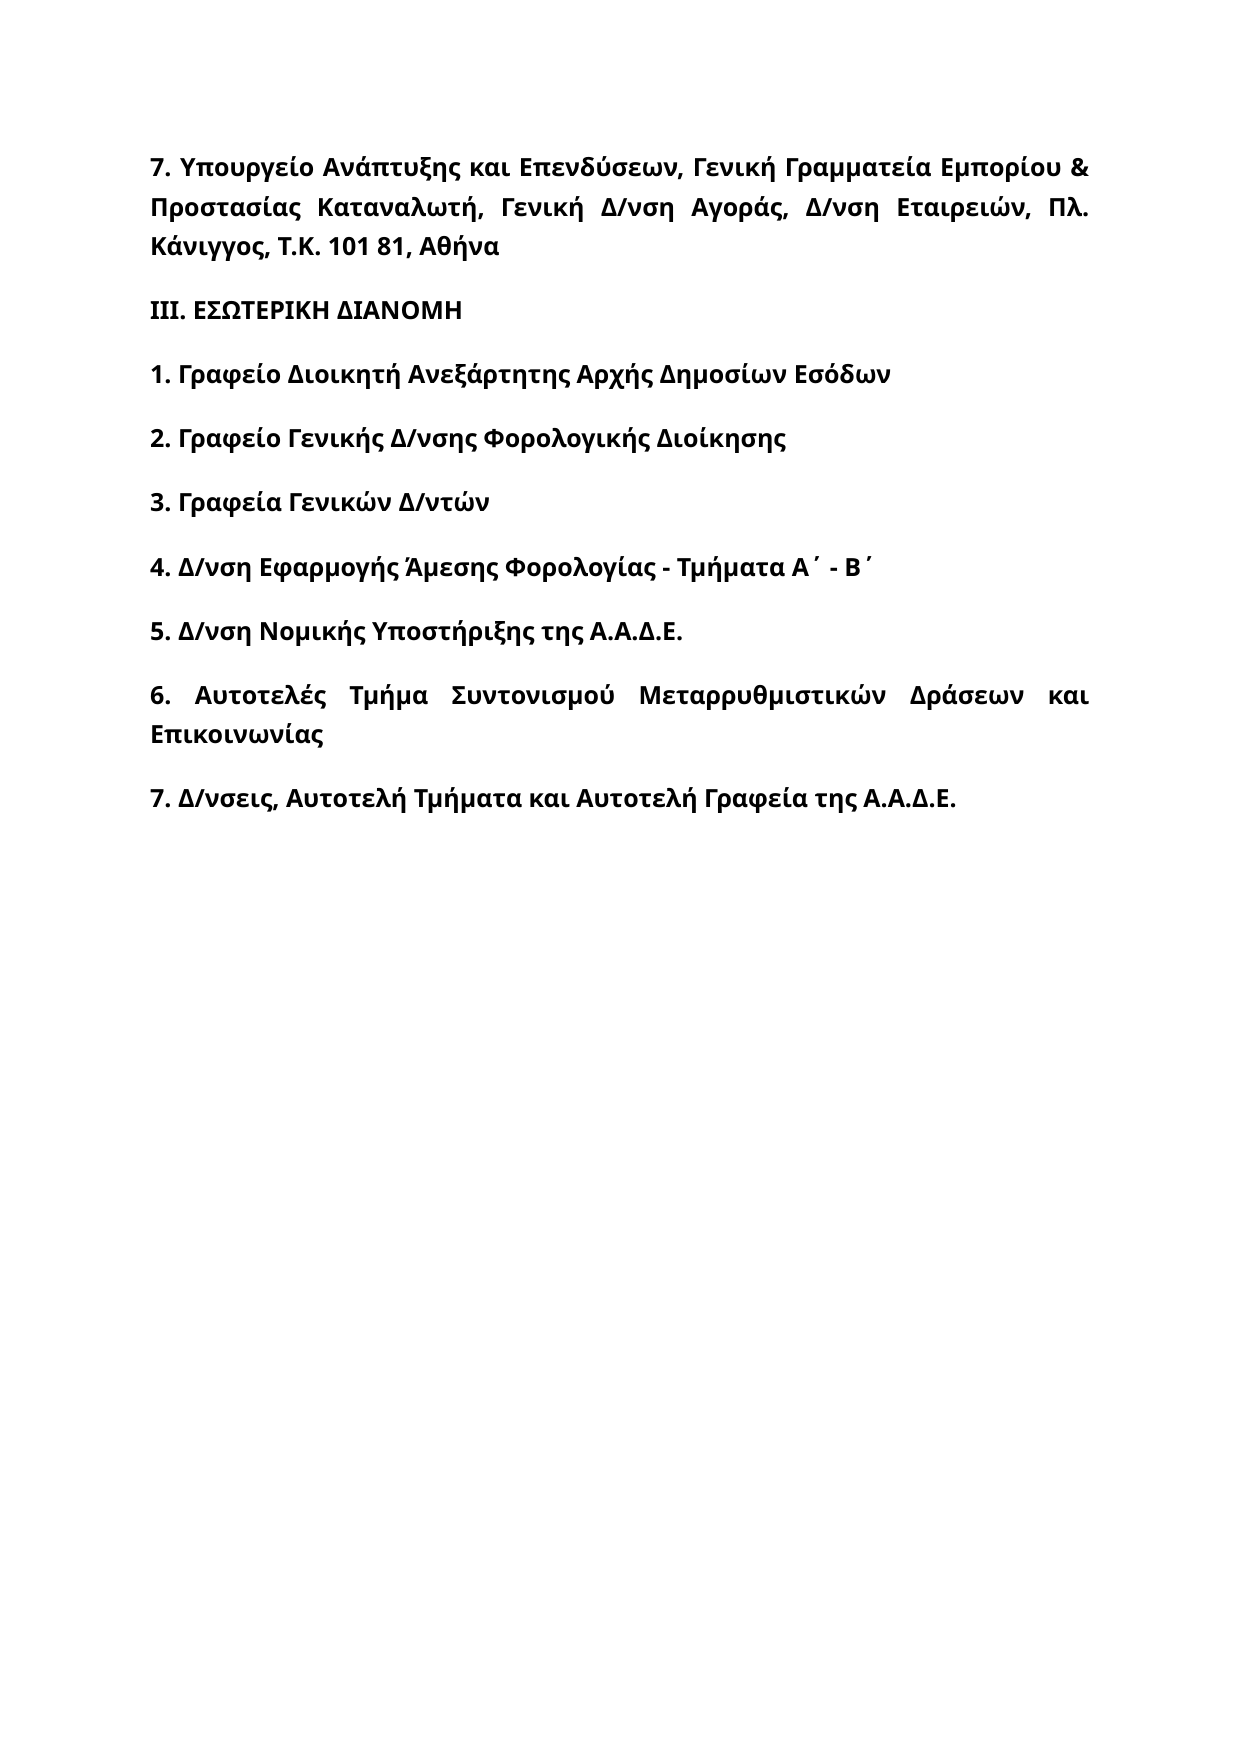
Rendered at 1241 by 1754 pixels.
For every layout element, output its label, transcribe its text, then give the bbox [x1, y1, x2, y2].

text 2. Γραφείο Γενικής Δ/νσης Φορολογικής Διοίκησης [150, 421, 1090, 455]
text 7. Δ/νσεις, Αυτοτελή Τμήματα και Αυτοτελή Γραφεία της Α.Α.Δ.Ε. [150, 781, 1090, 815]
text 5. Δ/νση Νομικής Υποστήριξης της Α.Α.Δ.Ε. [150, 613, 1090, 647]
text 6. Αυτοτελές Τμήμα Συντονισμού Μεταρρυθμιστικών Δράσεων και Επικοινωνίας [150, 677, 1090, 751]
text 4. Δ/νση Εφαρμογής Άμεσης Φορολογίας - Τμήματα Α΄ - Β΄ [150, 549, 1090, 583]
text 3. Γραφεία Γενικών Δ/ντών [150, 485, 1090, 519]
text ΙΙΙ. ΕΣΩΤΕΡΙΚΗ ΔΙΑΝΟΜΗ [150, 292, 1090, 327]
text 7. Υπουργείο Ανάπτυξης και Επενδύσεων, Γενική Γραμματεία Εμπορίου & Προστασίας Καταναλωτή, Γενική Δ/νση Αγοράς, Δ/νση Εταιρειών, Πλ. Κάνιγγος, Τ.Κ. 101 81, Αθήνα [150, 150, 1090, 262]
text 1. Γραφείο Διοικητή Ανεξάρτητης Αρχής Δημοσίων Εσόδων [150, 357, 1090, 391]
